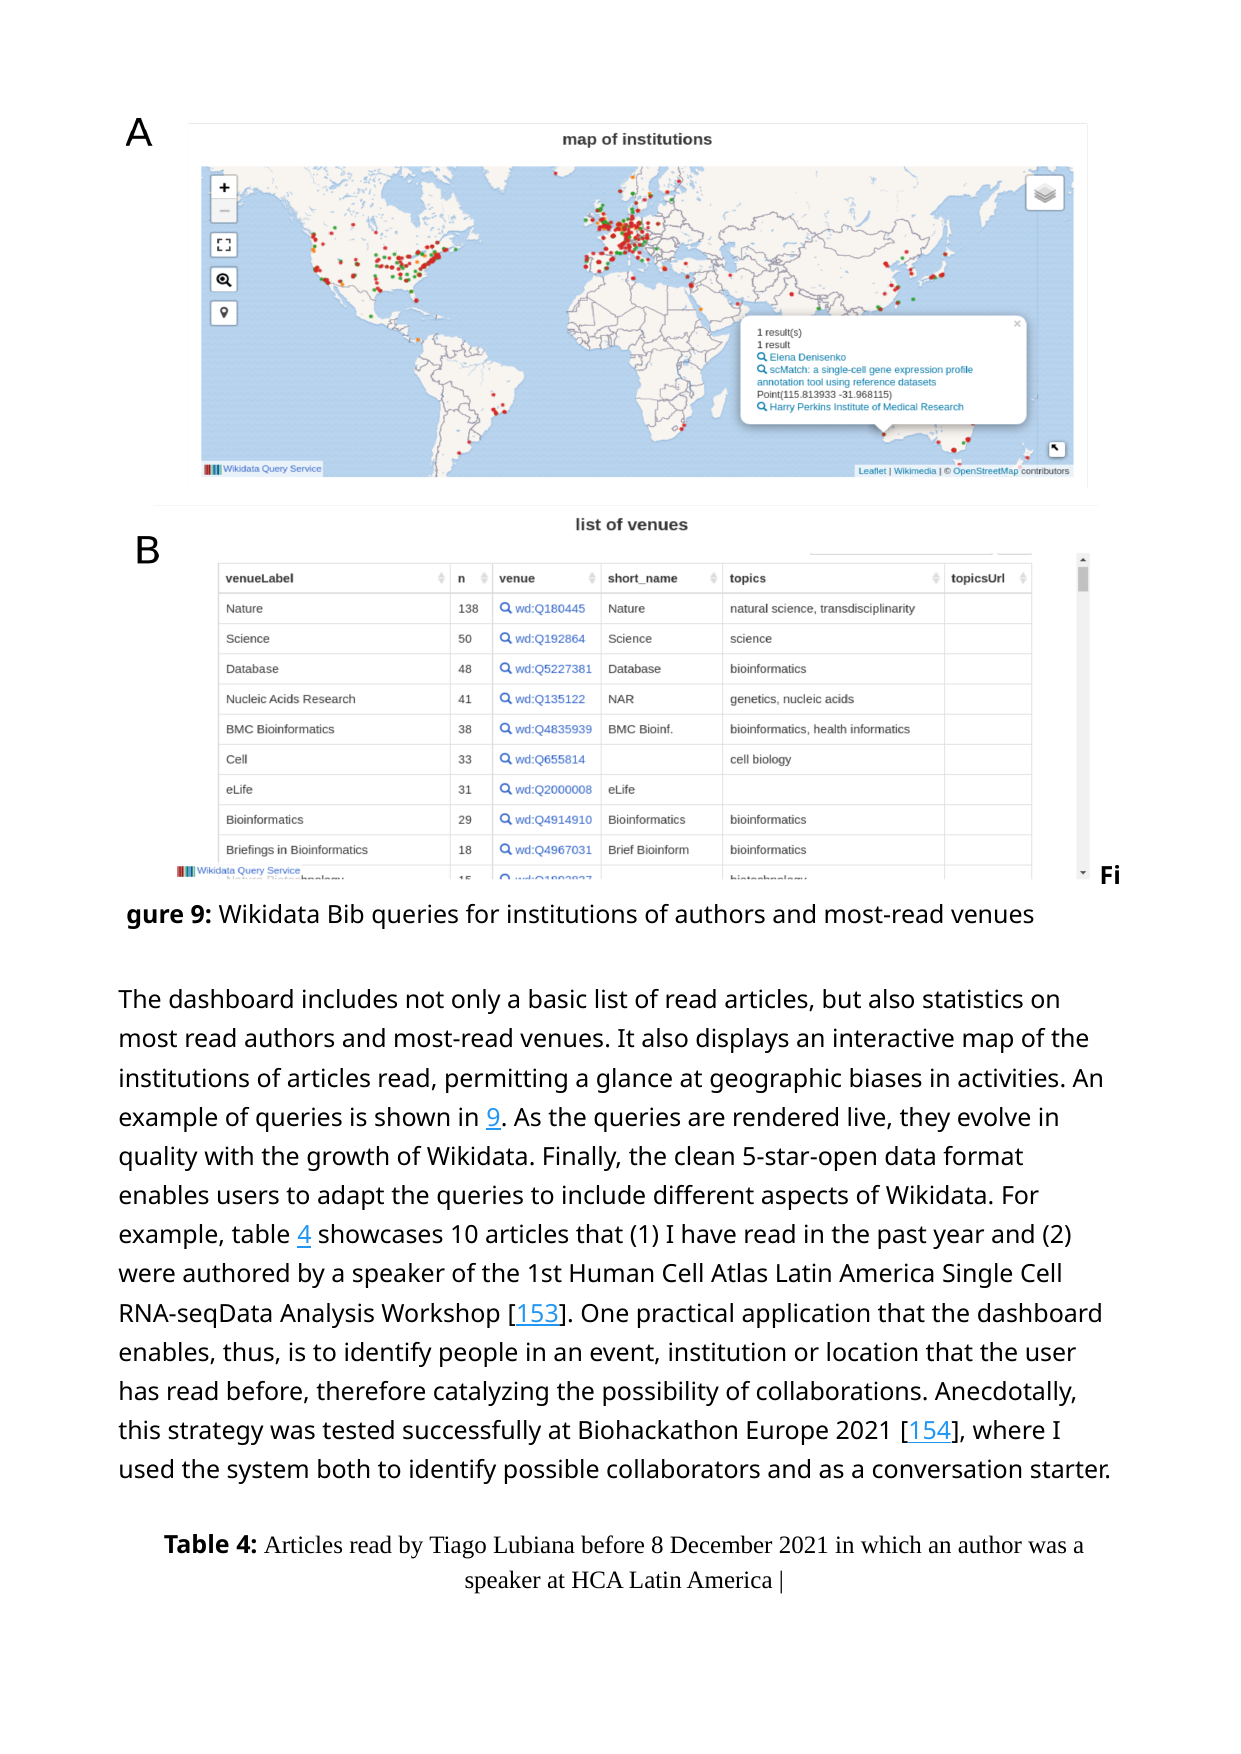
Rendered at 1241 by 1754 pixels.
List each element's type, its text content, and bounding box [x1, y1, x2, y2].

text The dashboard includes not only a basic list of read articles, but also statistics on most read authors and most-read venues. It also displays an interactive map of the institutions of articles read, permitting a glance at geographic biases in activities. An example of queries is shown in 9. As the queries are rendered live, they evolve in quality with the growth of Wikidata. Finally, the clean 5-star-open data format enables users to adapt the queries to include different aspects of Wikidata. For example, table 4 showcases 10 articles that (1) I have read in the past year and (2) were authored by a speaker of the 1st Human Cell Atlas Latin America Single Cell RNA-seqData Analysis Workshop [153]. One practical application that the dashboard enables, thus, is to identify people in an event, institution or location that the user has read before, therefore catalyzing the possibility of collaborations. Anecdotally, this strategy was tested successfully at Biohackathon Europe 2021 [154], where I used the system both to identify possible collaborators and as a conversation starter. [118, 982, 1122, 1486]
picture [126, 118, 1100, 885]
text Table 4: Articles read by Tiago Lubiana before 8 December 2021 in which an author was a speaker at HCA Latin America | [126, 1527, 1122, 1594]
text Figure 9: Wikidata Bib queries for institutions of authors and most-read venues [126, 118, 1122, 931]
